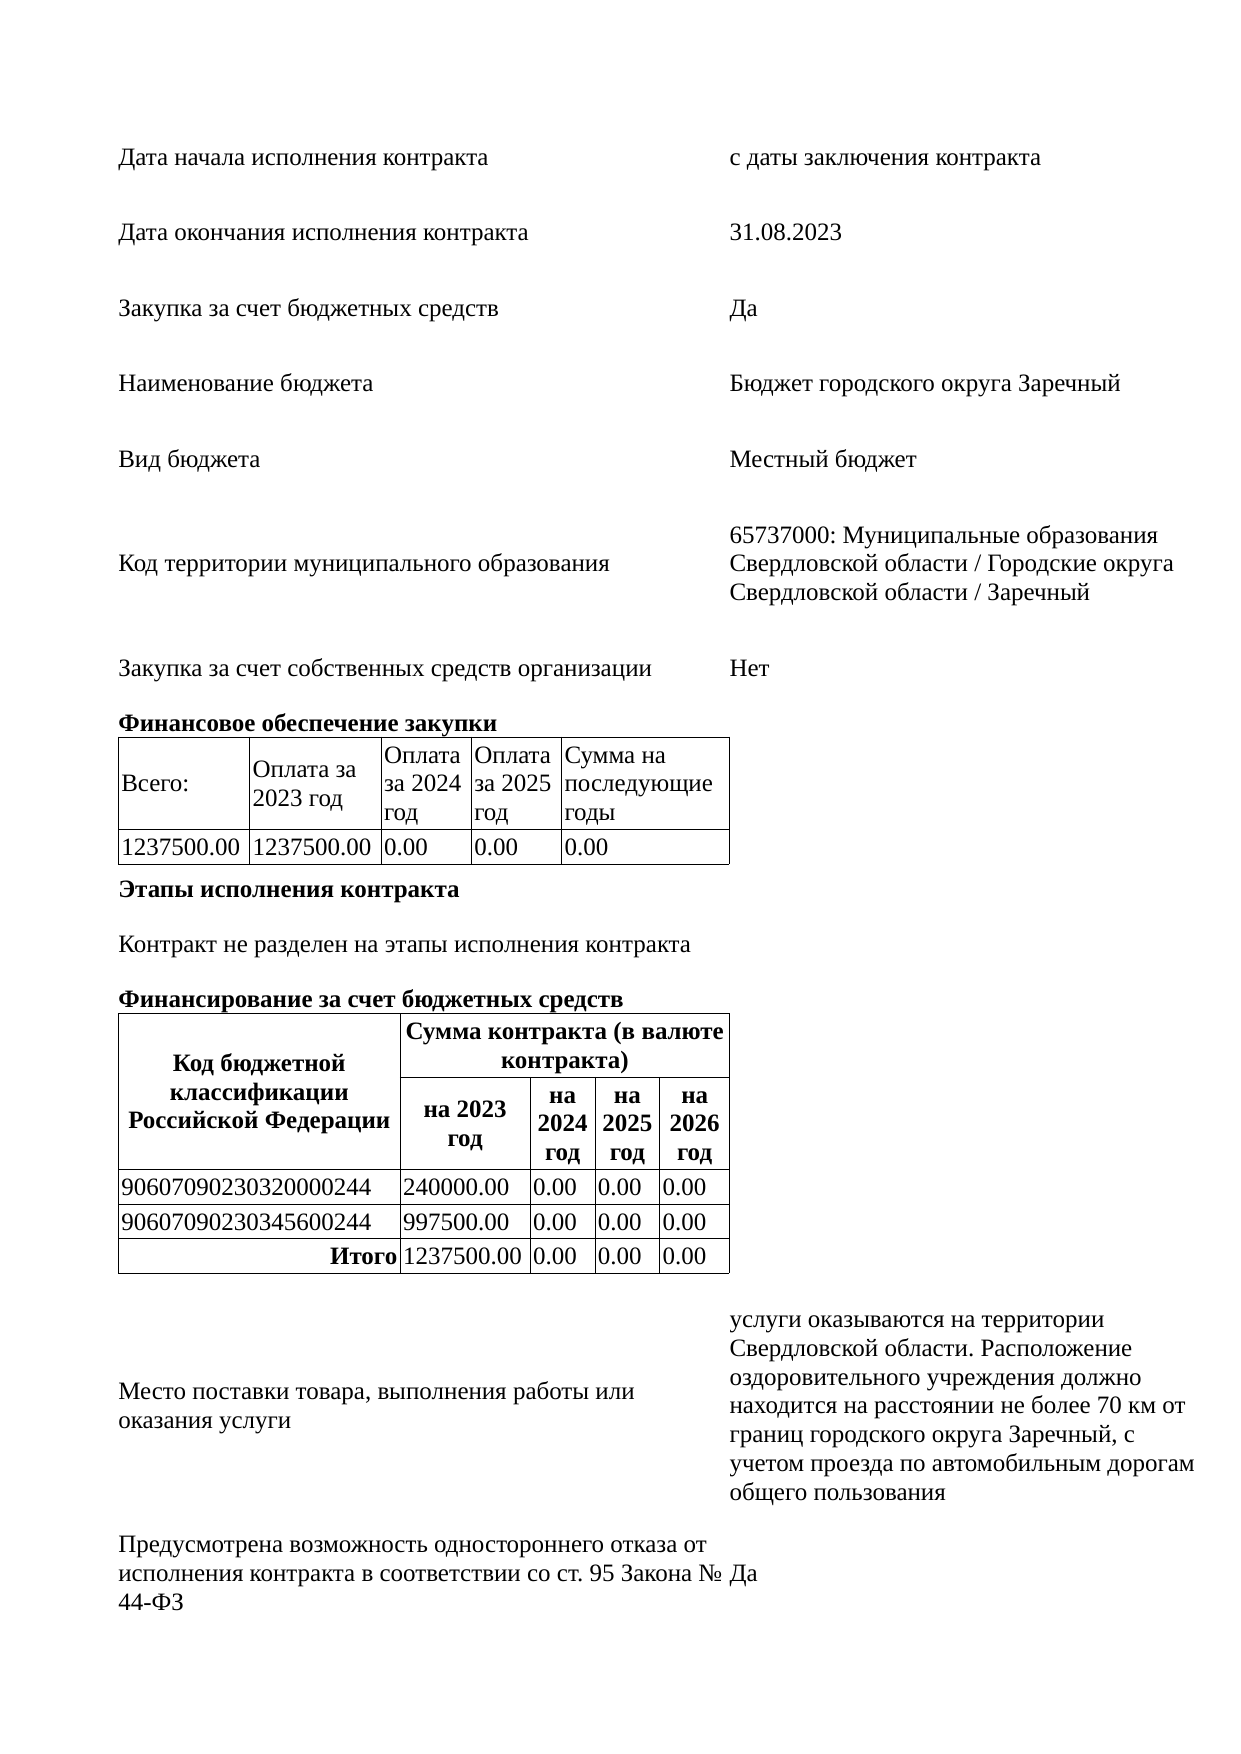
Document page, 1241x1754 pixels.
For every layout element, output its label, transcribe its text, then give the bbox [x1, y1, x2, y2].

table_header Всего: [119, 738, 249, 829]
table_header Оплата за 2025 год [472, 738, 561, 829]
table_cell 1237500.00 [250, 830, 381, 863]
table_cell Наименование бюджета [118, 345, 729, 421]
table_cell 0.00 [472, 830, 561, 863]
table_cell 90607090230320000244 [119, 1170, 400, 1204]
table_cell 90607090230345600244 [119, 1205, 400, 1238]
table_cell 0.00 [596, 1205, 659, 1238]
table_cell Финансирование за счет бюджетных средств [118, 982, 729, 1013]
table_cell 0.00 [596, 1239, 659, 1273]
table_cell Дата начала исполнения контракта [118, 118, 729, 194]
table_cell Закупка за счет собственных средств организации [118, 629, 729, 705]
table_cell Контракт не разделен на этапы исполнения контракта [118, 906, 1195, 982]
table_cell Закупка за счет бюджетных средств [118, 269, 729, 345]
table_cell 0.00 [531, 1239, 595, 1273]
table_cell Предусмотрена возможность одностороннего отказа от исполнения контракта в соответствии со ст. 95 Закона № 44-ФЗ [118, 1529, 729, 1615]
table_cell Да [729, 269, 1195, 345]
table_cell Финансовое обеспечение закупки [118, 705, 729, 737]
table_cell на 2024 год [531, 1078, 595, 1169]
table_cell 0.00 [382, 830, 471, 863]
table_cell 0.00 [531, 1170, 595, 1204]
table_cell Дата окончания исполнения контракта [118, 194, 729, 269]
table_cell Код территории муниципального образования [118, 496, 729, 629]
table_cell 31.08.2023 [729, 194, 1195, 269]
table_cell 65737000: Муниципальные образования Свердловской области / Городские округа Свердловской области / Заречный [729, 496, 1195, 629]
table_cell Бюджет городского округа Заречный [729, 345, 1195, 421]
table_cell 1237500.00 [119, 830, 249, 863]
table_cell 0.00 [660, 1239, 729, 1273]
table_cell 0.00 [562, 830, 729, 863]
table_cell 1237500.00 [401, 1239, 530, 1273]
table_cell [118, 1276, 1195, 1281]
table_cell Этапы исполнения контракта [118, 871, 729, 906]
table_cell Да [729, 1529, 1195, 1615]
table_cell 0.00 [531, 1205, 595, 1238]
table_cell на 2025 год [596, 1078, 659, 1169]
table_cell 0.00 [596, 1170, 659, 1204]
table_header Сумма на последующие годы [562, 738, 729, 829]
table_cell 997500.00 [401, 1205, 530, 1238]
table_cell Вид бюджета [118, 421, 729, 496]
table_cell 0.00 [660, 1205, 729, 1238]
table_cell Нет [729, 629, 1195, 705]
table_cell [729, 871, 1195, 906]
table_header Оплата за 2024 год [382, 738, 471, 829]
table_header Оплата за 2023 год [250, 738, 381, 829]
table_cell Место поставки товара, выполнения работы или оказания услуги [118, 1281, 729, 1529]
table_cell 240000.00 [401, 1170, 530, 1204]
table_header Сумма контракта (в валюте контракта) [401, 1014, 729, 1077]
table_cell на 2026 год [660, 1078, 729, 1169]
table_cell [729, 705, 1195, 867]
table_cell [118, 867, 1195, 871]
table_cell [729, 982, 1195, 1276]
table_cell 0.00 [660, 1170, 729, 1204]
table_cell услуги оказываются на территории Свердловской области. Расположение оздоровительного учреждения должно находится на расстоянии не более 70 км от границ городского округа Заречный, с учетом проезда по автомобильным дорогам общего пользования [729, 1281, 1195, 1529]
table_header Код бюджетной классификации Российской Федерации [119, 1014, 400, 1169]
table_cell Местный бюджет [729, 421, 1195, 496]
table_cell на 2023 год [401, 1078, 530, 1169]
table_cell Итого [119, 1239, 400, 1273]
table_cell с даты заключения контракта [729, 118, 1195, 194]
